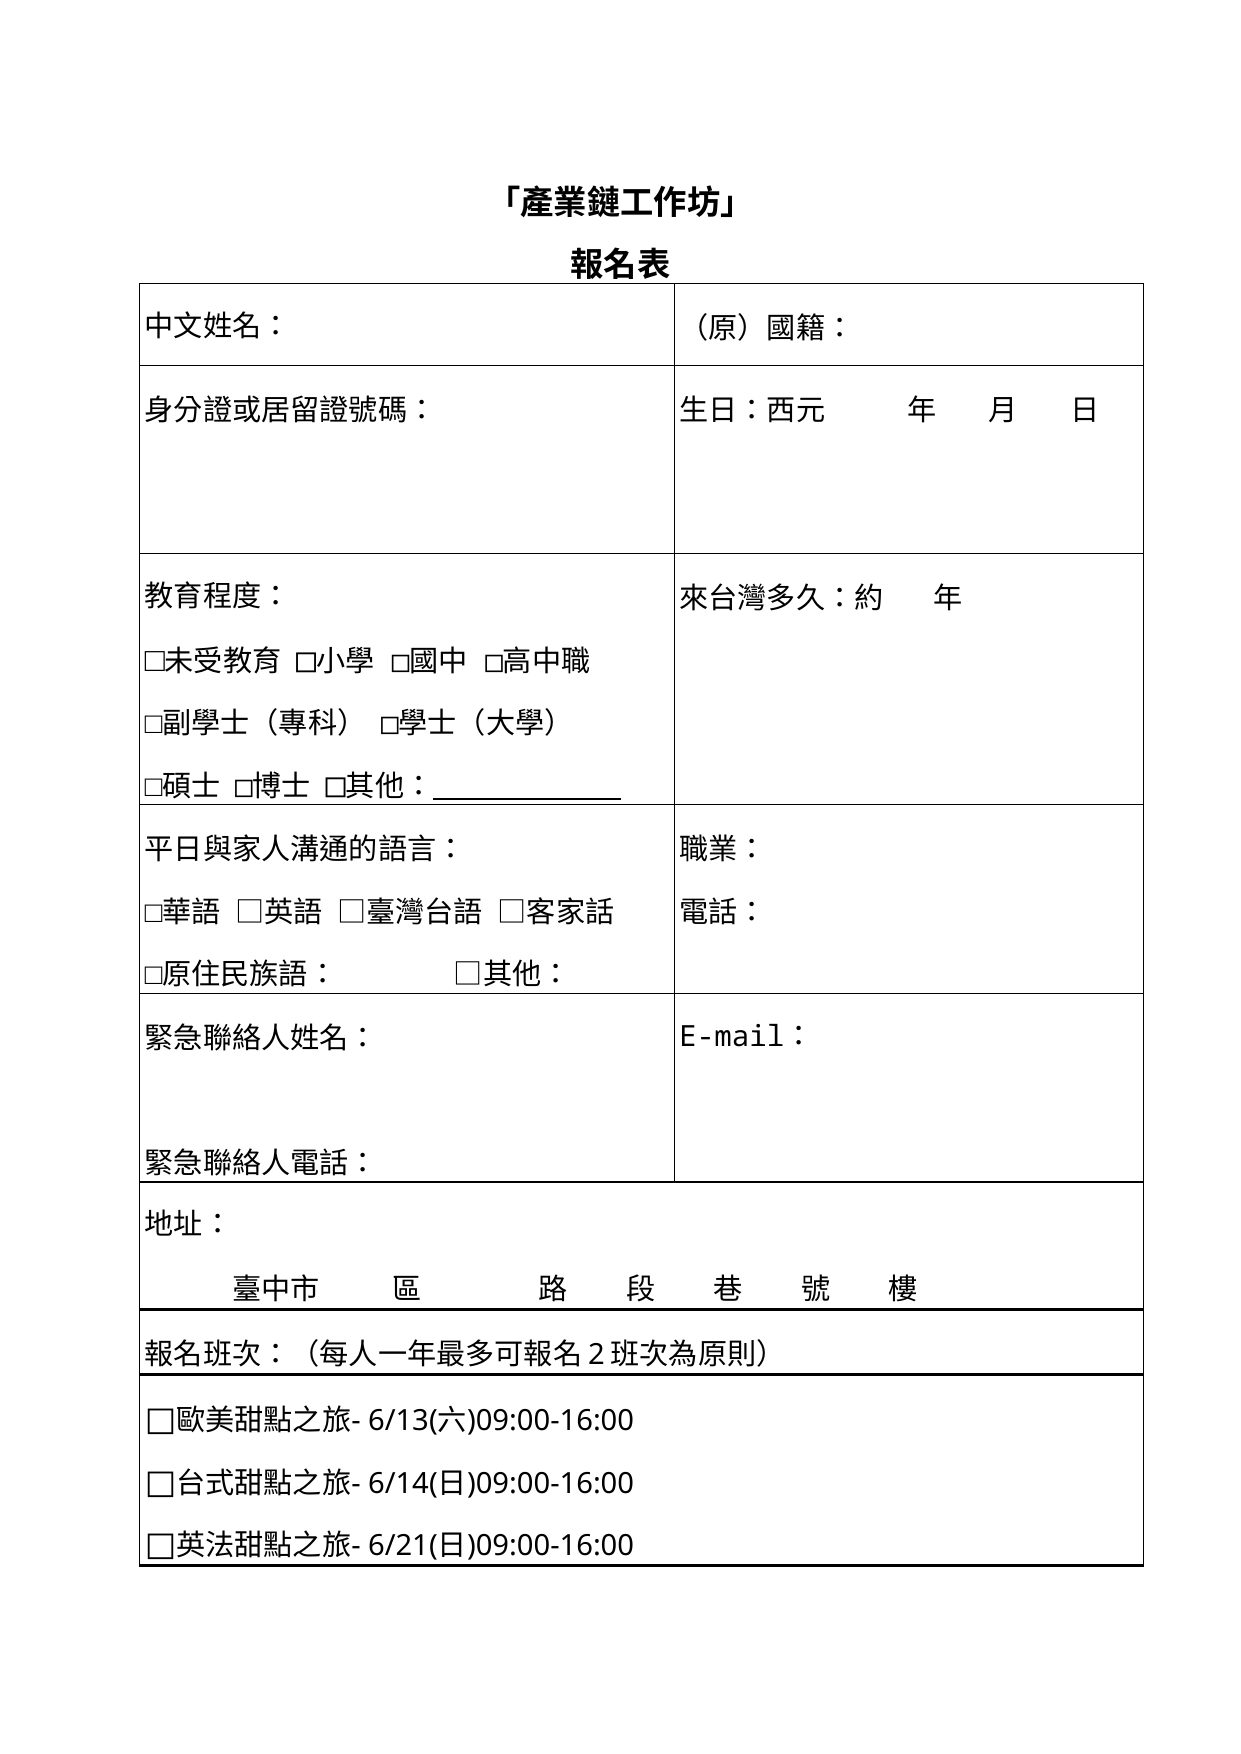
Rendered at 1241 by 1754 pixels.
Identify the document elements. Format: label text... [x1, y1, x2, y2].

text 「產業鏈工作坊」 [187, 158, 1053, 221]
table_cell E-mail： [675, 994, 1143, 1181]
table_cell 身分證或居留證號碼： [140, 366, 674, 553]
table_cell 教育程度： □未受教育 □小學 □國中 □高中職 □副學士（專科） □學士（大學） □碩士 □博士 □其他： [140, 554, 674, 804]
table_cell 職業： 電話： [675, 805, 1143, 993]
table_cell 生日：西元 年 月 日 [675, 366, 1143, 553]
table_header （原）國籍： [675, 284, 1143, 365]
table_header 中文姓名： [140, 284, 674, 365]
table_cell 地址： 臺中市 區 路 段 巷 號 樓 [140, 1183, 1143, 1307]
text 報名表 [187, 221, 1053, 283]
table_cell 來台灣多久：約 年 [675, 554, 1143, 804]
table_cell □歐美甜點之旅- 6/13(六)09:00-16:00 □台式甜點之旅- 6/14(日)09:00-16:00 □英法甜點之旅- 6/21(日)09:00-16:00 [140, 1376, 1143, 1564]
table_cell 報名班次：（每人一年最多可報名2班次為原則） [140, 1311, 1143, 1373]
table_cell 平日與家人溝通的語言： □華語 □英語 □臺灣台語 □客家話 □原住民族語： □其他： [140, 805, 674, 993]
table_cell 緊急聯絡人姓名： 緊急聯絡人電話： [140, 994, 674, 1181]
